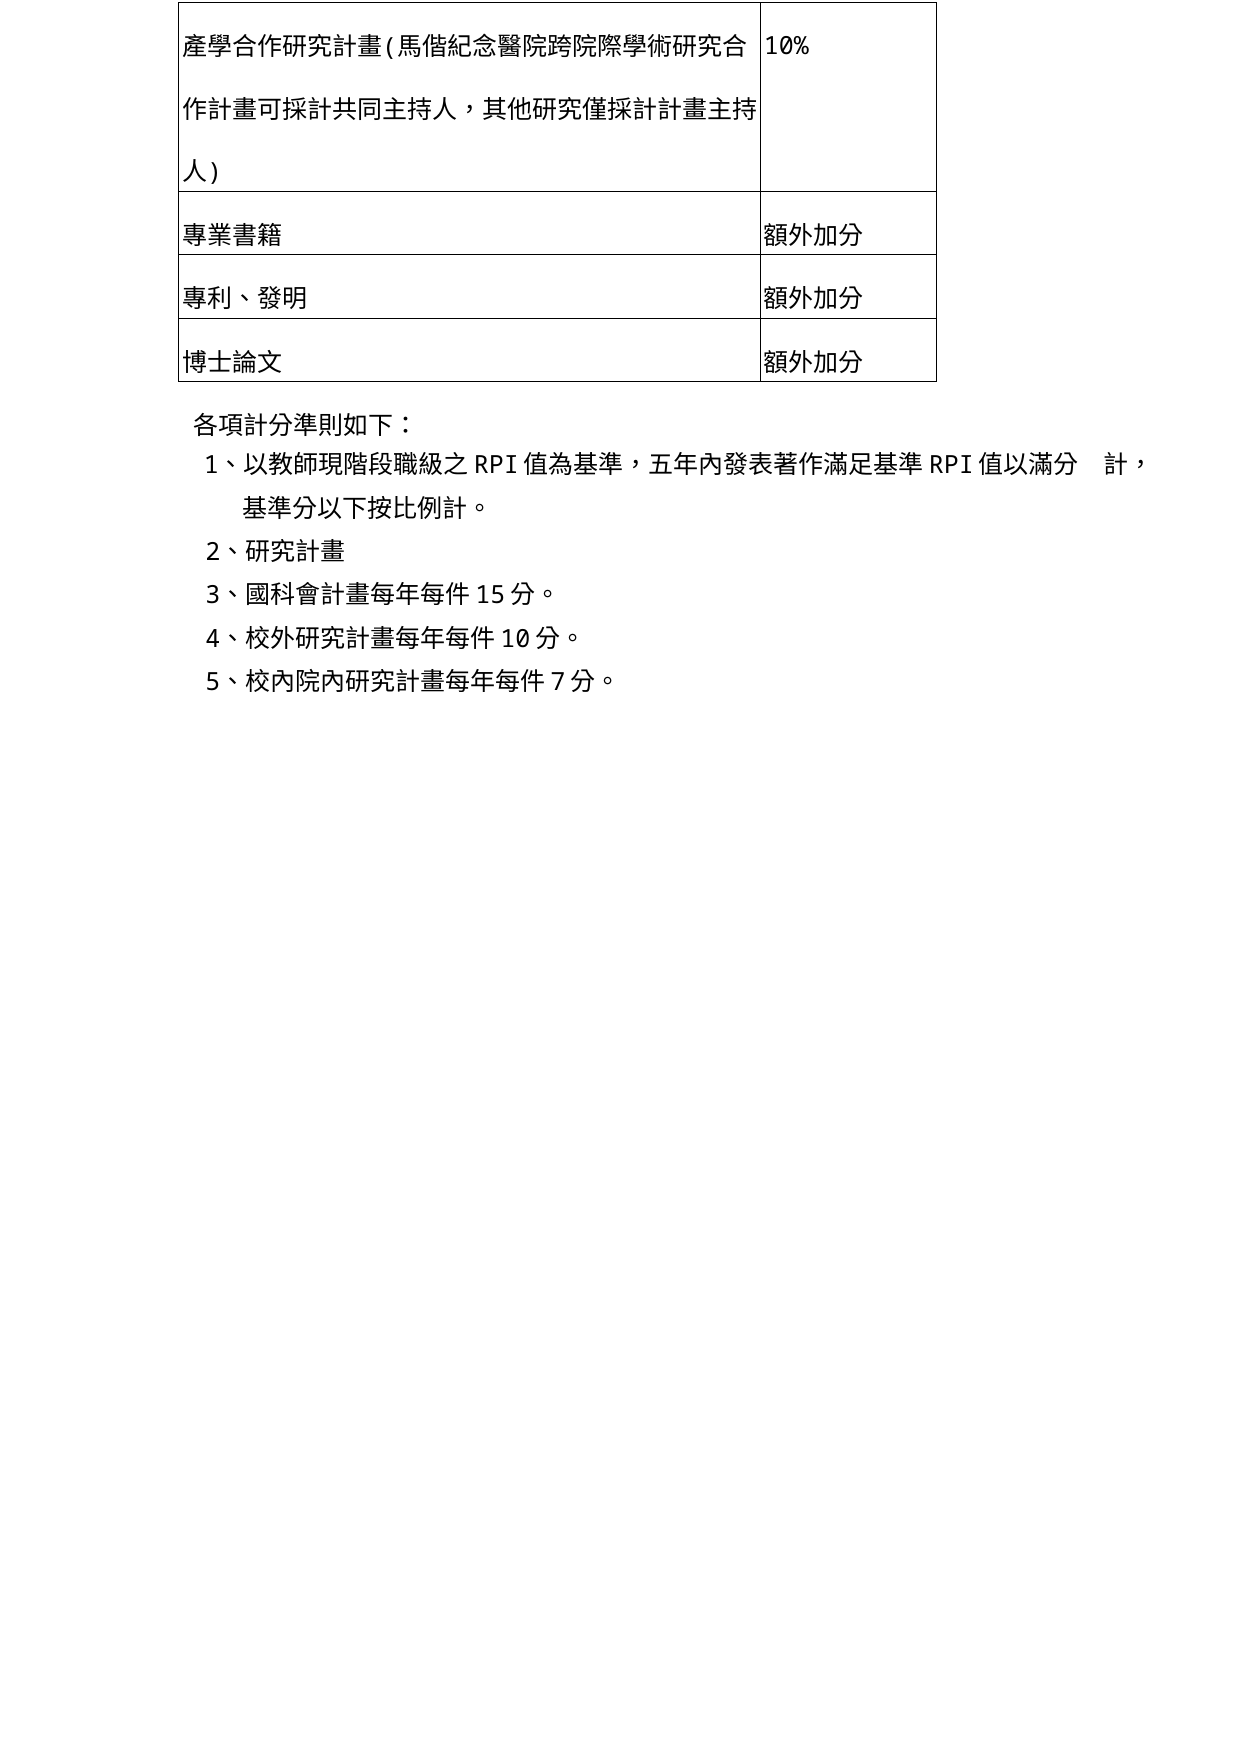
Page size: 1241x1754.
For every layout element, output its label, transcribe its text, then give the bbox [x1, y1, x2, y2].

text 1、以教師現階段職級之RPI值為基準，五年內發表著作滿足基準RPI值以滿分 計，基準分以下按比例計。 [204, 445, 1152, 524]
table_cell 額外加分 [761, 255, 936, 318]
text 2、研究計畫 [205, 532, 1152, 568]
table_cell 專利、發明 [179, 255, 760, 318]
text 5、校內院內研究計畫每年每件7分。 [205, 662, 1152, 698]
table_cell 博士論文 [179, 319, 760, 381]
table_cell 額外加分 [761, 319, 936, 381]
text 3、國科會計畫每年每件15分。 [205, 575, 1152, 611]
table_cell 專業書籍 [179, 192, 760, 254]
text 各項計分準則如下： [74, 382, 1152, 445]
table_cell 產學合作研究計畫(馬偕紀念醫院跨院際學術研究合作計畫可採計共同主持人，其他研究僅採計計畫主持人) [179, 3, 760, 191]
table_cell 額外加分 [761, 192, 936, 254]
table_cell 10% [761, 3, 936, 191]
text 4、校外研究計畫每年每件10分。 [205, 618, 1152, 655]
